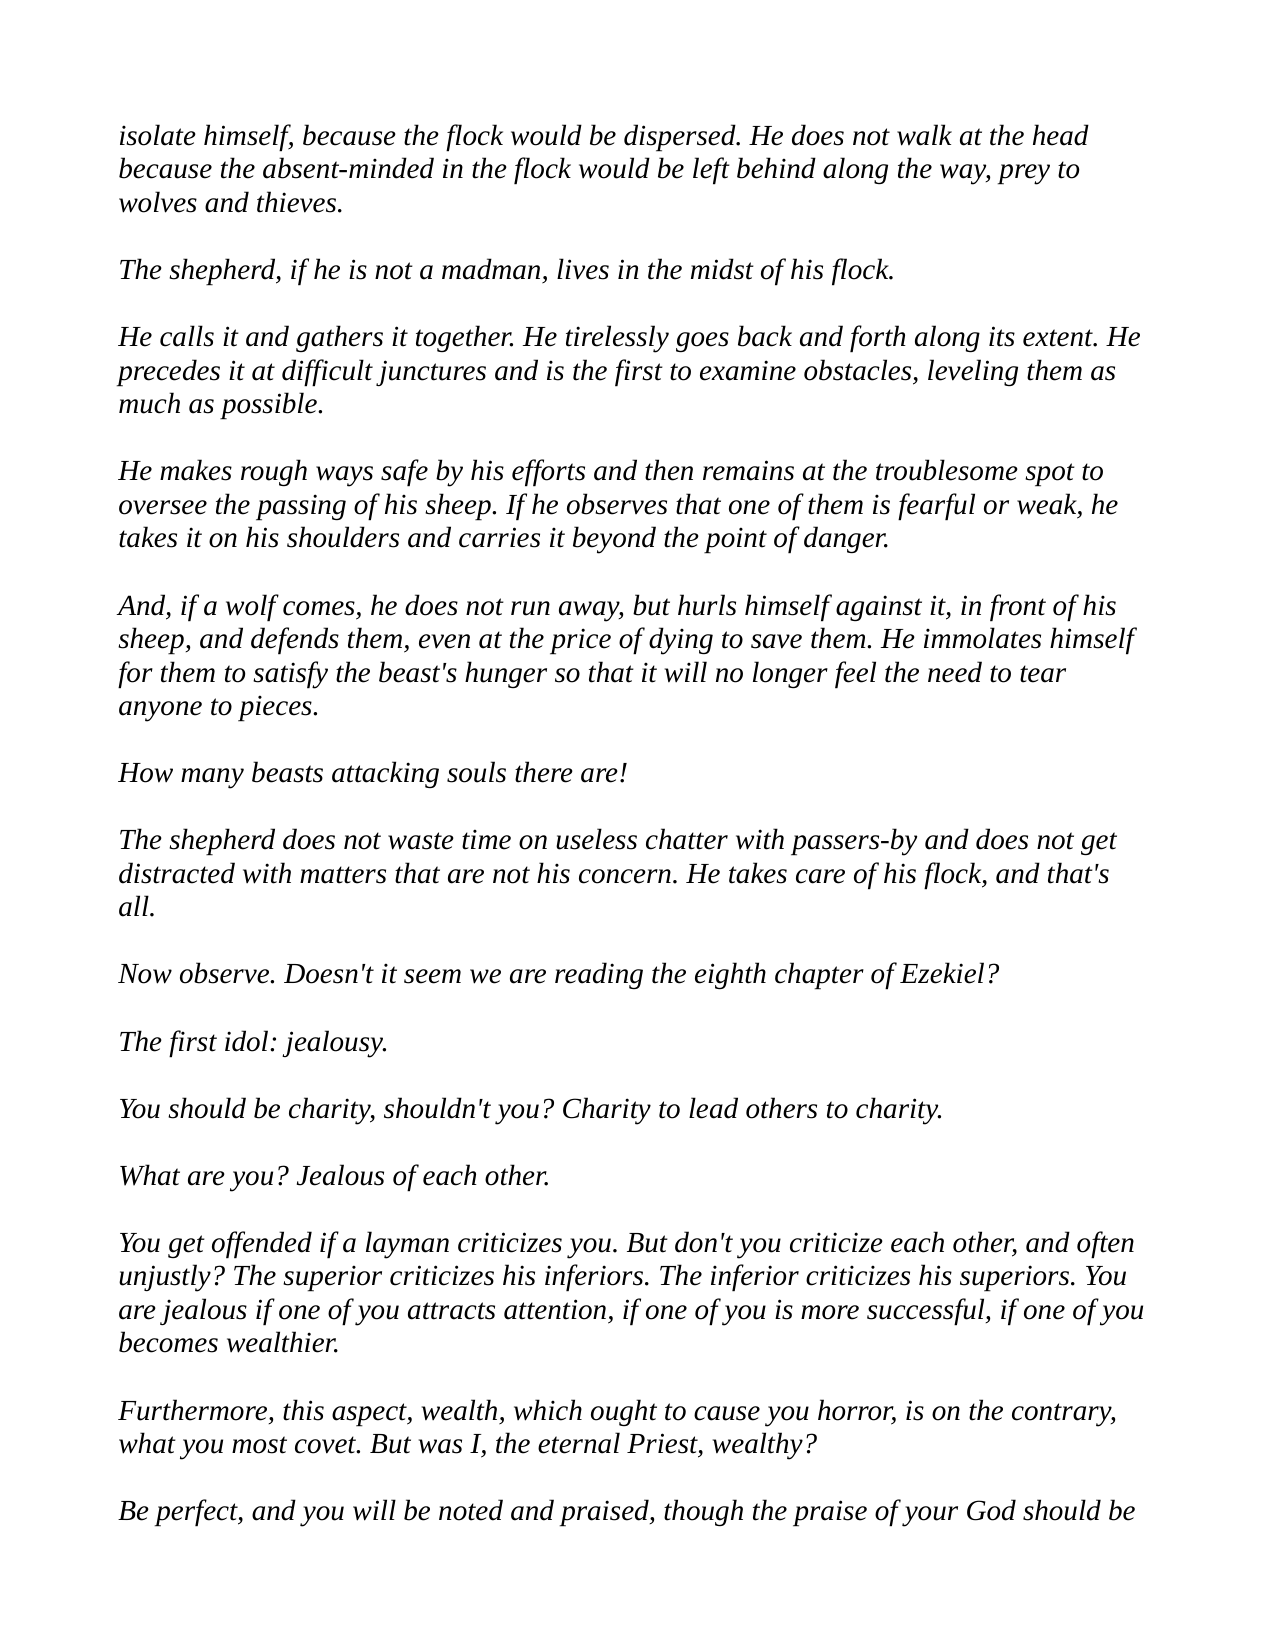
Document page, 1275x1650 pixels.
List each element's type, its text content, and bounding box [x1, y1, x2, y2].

text You should be charity, shouldn't you? Charity to lead others to charity. [118, 1091, 1157, 1124]
text Now observe. Doesn't it seem we are reading the eighth chapter of Ezekiel? [118, 957, 1157, 990]
text What are you? Jealous of each other. [118, 1158, 1157, 1191]
text Furthermore, this aspect, wealth, which ought to cause you horror, is on the contrary, what you most covet. But was I, the eternal Priest, wealthy? [118, 1393, 1157, 1460]
text He calls it and gathers it together. He tirelessly goes back and forth along its extent. He precedes it at difficult junctures and is the first to examine obstacles, leveling them as much as possible. [118, 319, 1157, 420]
text The shepherd does not waste time on useless chatter with passers-by and does not get distracted with matters that are not his concern. He takes care of his flock, and that's all. [118, 822, 1157, 923]
text He makes rough ways safe by his efforts and then remains at the troublesome spot to oversee the passing of his sheep. If he observes that one of them is fearful or weak, he takes it on his shoulders and carries it beyond the point of danger. [118, 453, 1157, 554]
text How many beasts attacking souls there are! [118, 755, 1157, 789]
text The shepherd, if he is not a madman, lives in the midst of his flock. [118, 252, 1157, 286]
text The first idol: jealousy. [118, 1024, 1157, 1057]
text You get offended if a layman criticizes you. But don't you criticize each other, and often unjustly? The superior criticizes his inferiors. The inferior criticizes his superiors. You are jealous if one of you attracts attention, if one of you is more successful, if one of you becomes wealthier. [118, 1225, 1157, 1359]
text Be perfect, and you will be noted and praised, though the praise of your God should be [118, 1493, 1157, 1527]
text isolate himself, because the flock would be dispersed. He does not walk at the head because the absent-minded in the flock would be left behind along the way, prey to wolves and thieves. [118, 118, 1157, 219]
text And, if a wolf comes, he does not run away, but hurls himself against it, in front of his sheep, and defends them, even at the price of dying to save them. He immolates himself for them to satisfy the beast's hunger so that it will no longer feel the need to tear anyone to pieces. [118, 588, 1157, 722]
